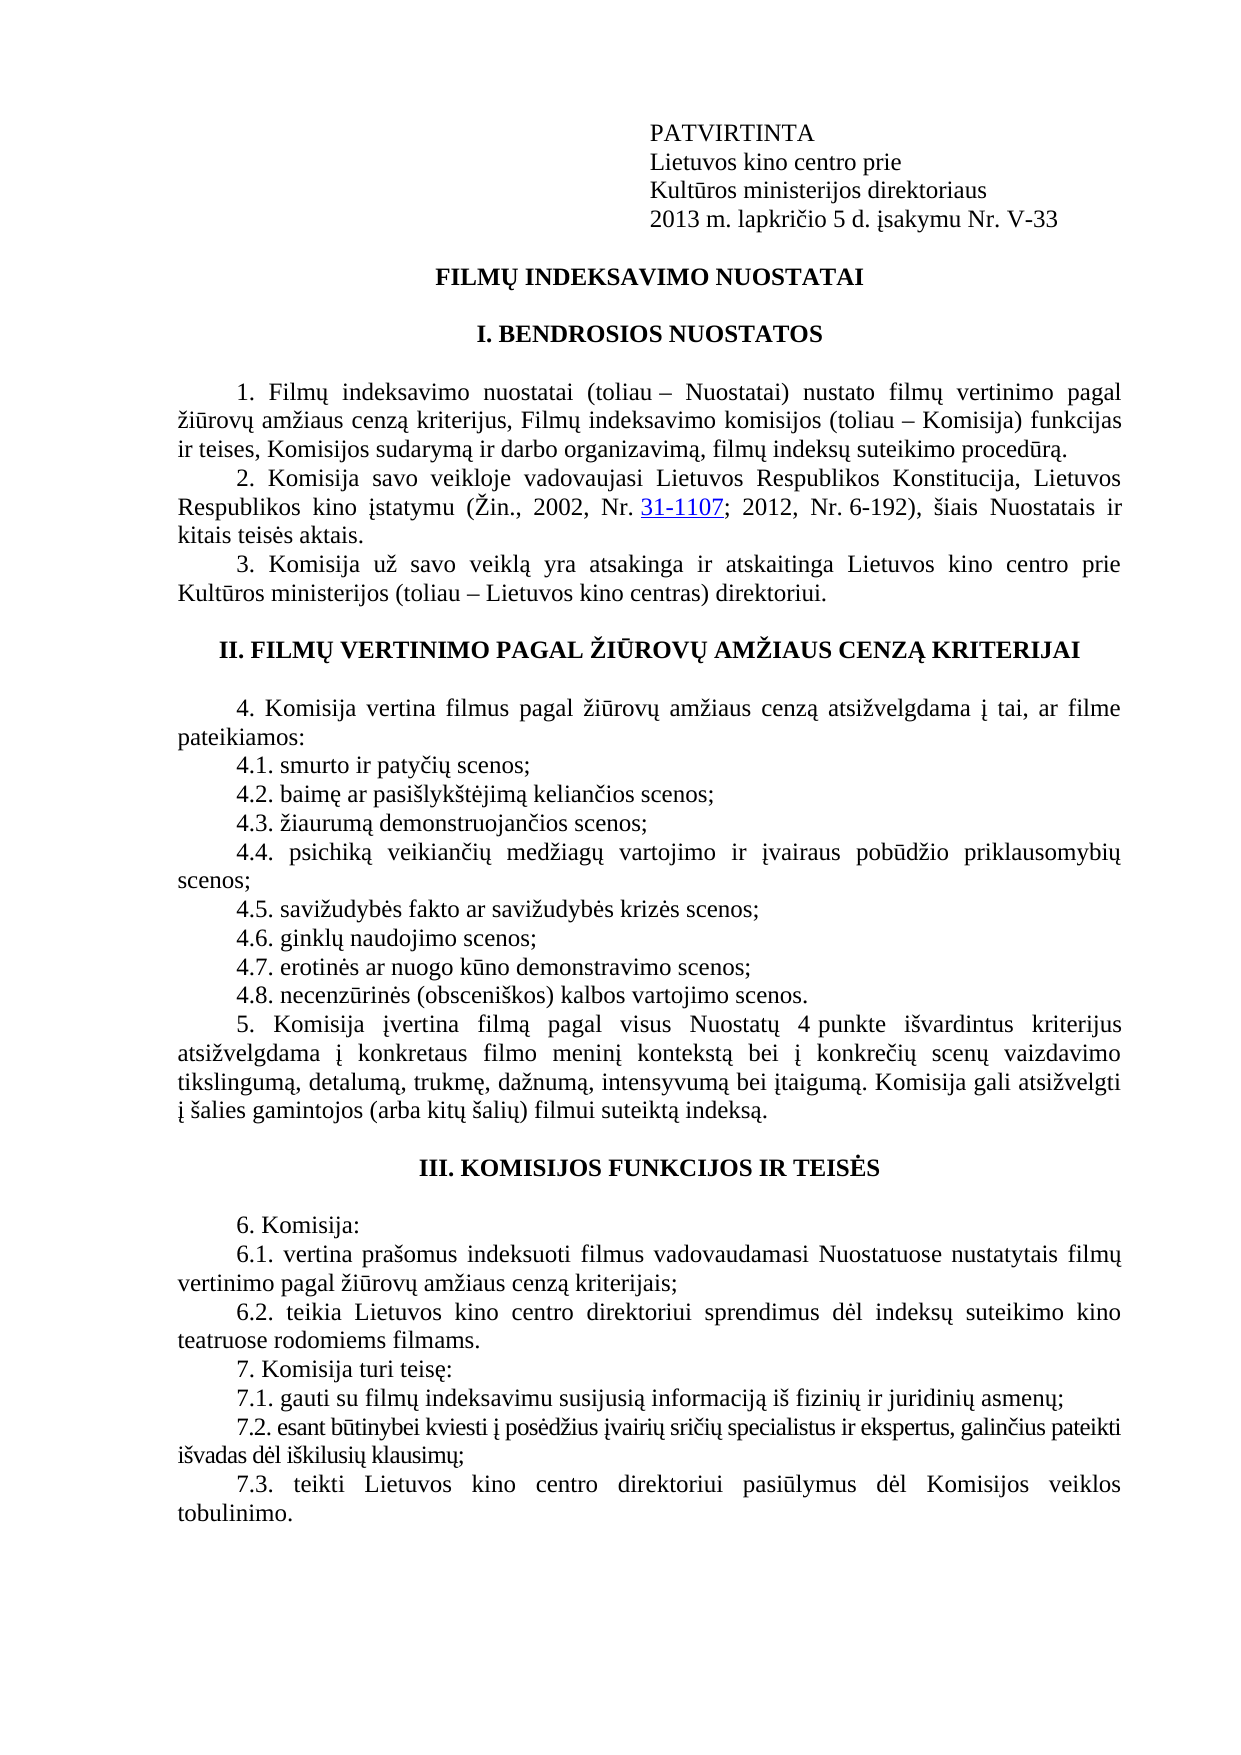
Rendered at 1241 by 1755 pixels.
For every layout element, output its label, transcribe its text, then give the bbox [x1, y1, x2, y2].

text 2013 m. lapkričio 5 d. įsakymu Nr. V-33 [649, 204, 1122, 233]
text 4.5. savižudybės fakto ar savižudybės krizės scenos; [177, 894, 1122, 923]
text Kultūros ministerijos direktoriaus [649, 176, 1122, 204]
text 4.6. ginklų naudojimo scenos; [177, 923, 1122, 952]
text PATVIRTINTA [649, 118, 1122, 147]
text 4.8. necenzūrinės (obsceniškos) kalbos vartojimo scenos. [177, 981, 1122, 1009]
text 6. Komisija: [177, 1211, 1122, 1239]
text 7. Komisija turi teisę: [177, 1354, 1122, 1383]
text 4.1. smurto ir patyčių scenos; [177, 751, 1122, 779]
text 2. Komisija savo veikloje vadovaujasi Lietuvos Respublikos Konstitucija, Lietuvos Respublikos kino įstatymu (Žin., 2002, Nr. 31-1107; 2012, Nr. 6-192), šiais Nuostatais ir kitais teisės aktais. [177, 463, 1122, 549]
text 7.3. teikti Lietuvos kino centro direktoriui pasiūlymus dėl Komisijos veiklos tobulinimo. [177, 1469, 1122, 1527]
text III. KOMISIJOS FUNKCIJOS IR TEISĖS [177, 1153, 1122, 1182]
text 4.7. erotinės ar nuogo kūno demonstravimo scenos; [177, 952, 1122, 981]
text Lietuvos kino centro prie [649, 147, 1122, 176]
text 5. Komisija įvertina filmą pagal visus Nuostatų 4 punkte išvardintus kriterijus atsižvelgdama į konkretaus filmo meninį kontekstą bei į konkrečių scenų vaizdavimo tikslingumą, detalumą, trukmę, dažnumą, intensyvumą bei įtaigumą. Komisija gali atsižvelgti į šalies gamintojos (arba kitų šalių) filmui suteiktą indeksą. [177, 1009, 1122, 1124]
text 3. Komisija už savo veiklą yra atsakinga ir atskaitinga Lietuvos kino centro prie Kultūros ministerijos (toliau – Lietuvos kino centras) direktoriui. [177, 549, 1122, 607]
text II. FILMŲ VERTINIMO PAGAL ŽIŪROVŲ AMŽIAUS CENZĄ KRITERIJAI [177, 636, 1122, 664]
text 6.1. vertina prašomus indeksuoti filmus vadovaudamasi Nuostatuose nustatytais filmų vertinimo pagal žiūrovų amžiaus cenzą kriterijais; [177, 1239, 1122, 1297]
text 7.2. esant būtinybei kviesti į posėdžius įvairių sričių specialistus ir ekspertus, galinčius pateikti išvadas dėl iškilusių klausimų; [177, 1412, 1122, 1469]
text FILMŲ INDEKSAVIMO NUOSTATAI [177, 262, 1122, 291]
text 6.2. teikia Lietuvos kino centro direktoriui sprendimus dėl indeksų suteikimo kino teatruose rodomiems filmams. [177, 1297, 1122, 1354]
text 4. Komisija vertina filmus pagal žiūrovų amžiaus cenzą atsižvelgdama į tai, ar filme pateikiamos: [177, 693, 1122, 751]
text 4.4. psichiką veikiančių medžiagų vartojimo ir įvairaus pobūdžio priklausomybių scenos; [177, 837, 1122, 894]
text 1. Filmų indeksavimo nuostatai (toliau – Nuostatai) nustato filmų vertinimo pagal žiūrovų amžiaus cenzą kriterijus, Filmų indeksavimo komisijos (toliau – Komisija) funkcijas ir teises, Komisijos sudarymą ir darbo organizavimą, filmų indeksų suteikimo procedūrą. [177, 377, 1122, 463]
text I. BENDROSIOS NUOSTATOS [177, 319, 1122, 348]
text 7.1. gauti su filmų indeksavimu susijusią informaciją iš fizinių ir juridinių asmenų; [177, 1383, 1122, 1412]
text 4.3. žiaurumą demonstruojančios scenos; [177, 808, 1122, 837]
text 4.2. baimę ar pasišlykštėjimą keliančios scenos; [177, 779, 1122, 808]
